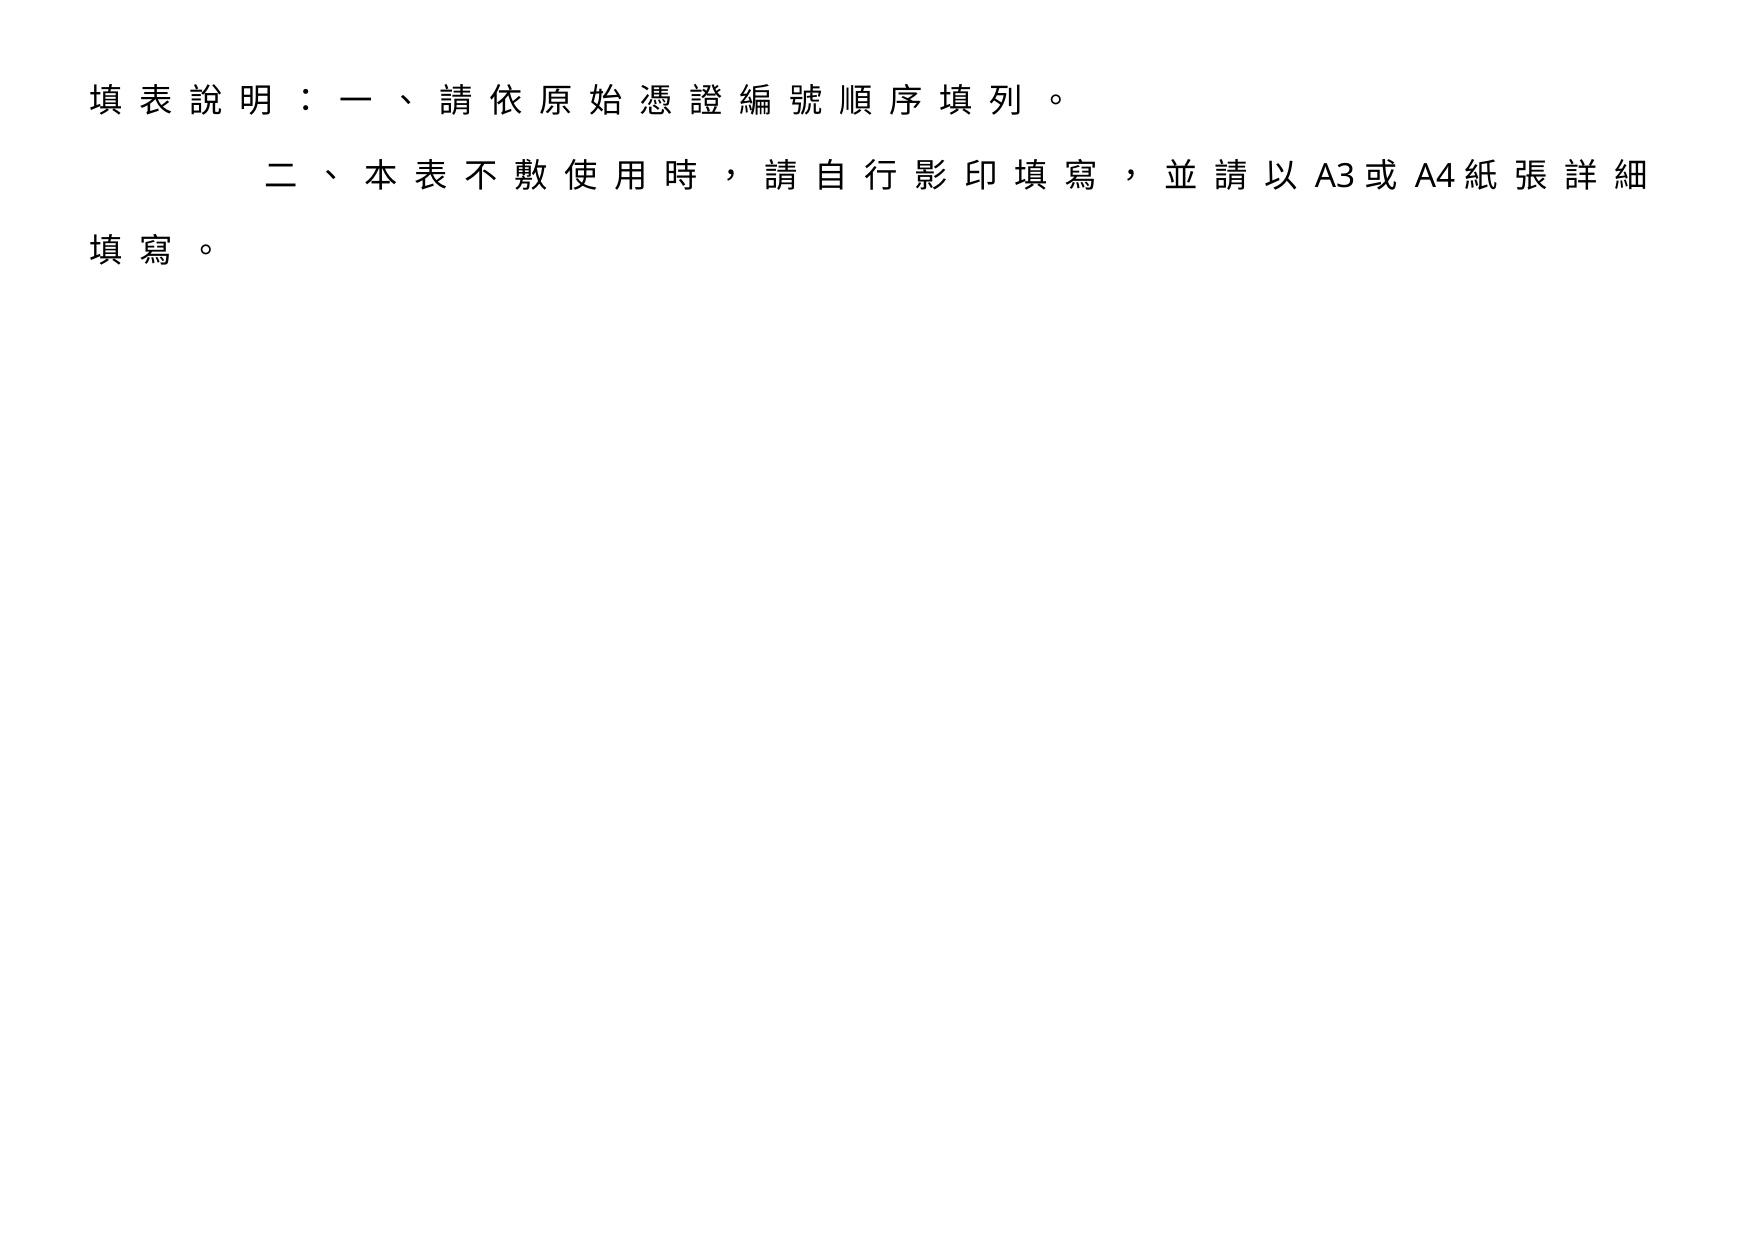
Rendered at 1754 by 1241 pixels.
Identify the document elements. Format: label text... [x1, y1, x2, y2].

text 二、本表不敷使用時，請自行影印填寫，並請以A3或A4紙張詳細填寫。 [89, 135, 1664, 285]
text 填表說明：一、請依原始憑證編號順序填列。 [89, 60, 1664, 135]
